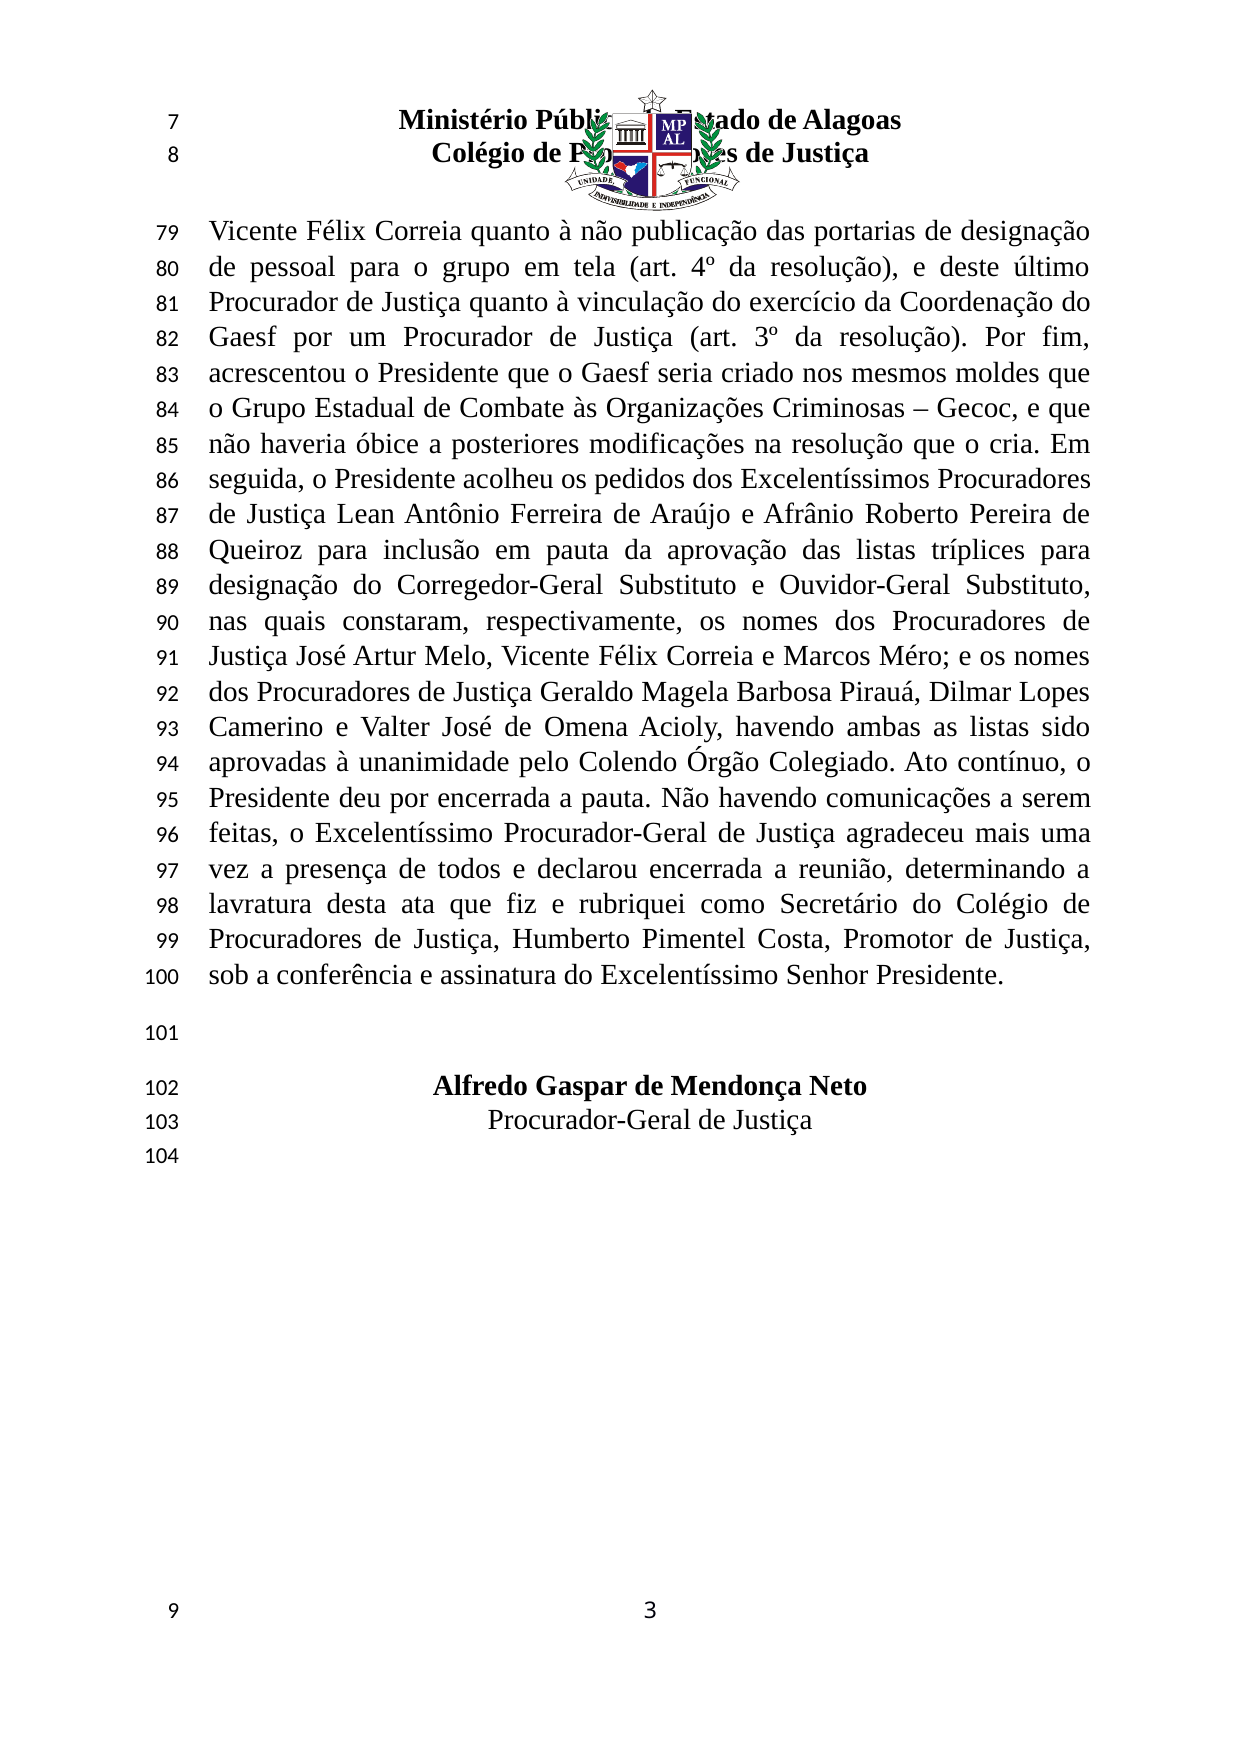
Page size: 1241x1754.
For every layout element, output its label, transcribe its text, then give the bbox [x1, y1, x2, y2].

text Procurador-Geral de Justiça [208, 1102, 1092, 1136]
text Vicente Félix Correia quanto à não publicação das portarias de designação de pessoal para o grupo em tela (art. 4º da resolução), e deste último Procurador de Justiça quanto à vinculação do exercício da Coordenação do Gaesf por um Procurador de Justiça (art. 3º da resolução). Por fim, acrescentou o Presidente que o Gaesf seria criado nos mesmos moldes que o Grupo Estadual de Combate às Organizações Criminosas – Gecoc, e que não haveria óbice a posteriores modificações na resolução que o cria. Em seguida, o Presidente acolheu os pedidos dos Excelentíssimos Procuradores de Justiça Lean Antônio Ferreira de Araújo e Afrânio Roberto Pereira de Queiroz para inclusão em pauta da aprovação das listas tríplices para designação do Corregedor-Geral Substituto e Ouvidor-Geral Substituto, nas quais constaram, respectivamente, os nomes dos Procuradores de Justiça José Artur Melo, Vicente Félix Correia e Marcos Méro; e os nomes dos Procuradores de Justiça Geraldo Magela Barbosa Pirauá, Dilmar Lopes Camerino e Valter José de Omena Acioly, havendo ambas as listas sido aprovadas à unanimidade pelo Colendo Órgão Colegiado. Ato contínuo, o Presidente deu por encerrada a pauta. Não havendo comunicações a serem feitas, o Excelentíssimo Procurador-Geral de Justiça agradeceu mais uma vez a presença de todos e declarou encerrada a reunião, determinando a lavratura desta ata que fiz e rubriquei como Secretário do Colégio de Procuradores de Justiça, Humberto Pimentel Costa, Promotor de Justiça, sob a conferência e assinatura do Excelentíssimo Senhor Presidente. [208, 169, 1092, 991]
text Alfredo Gaspar de Mendonça Neto [208, 1068, 1092, 1102]
